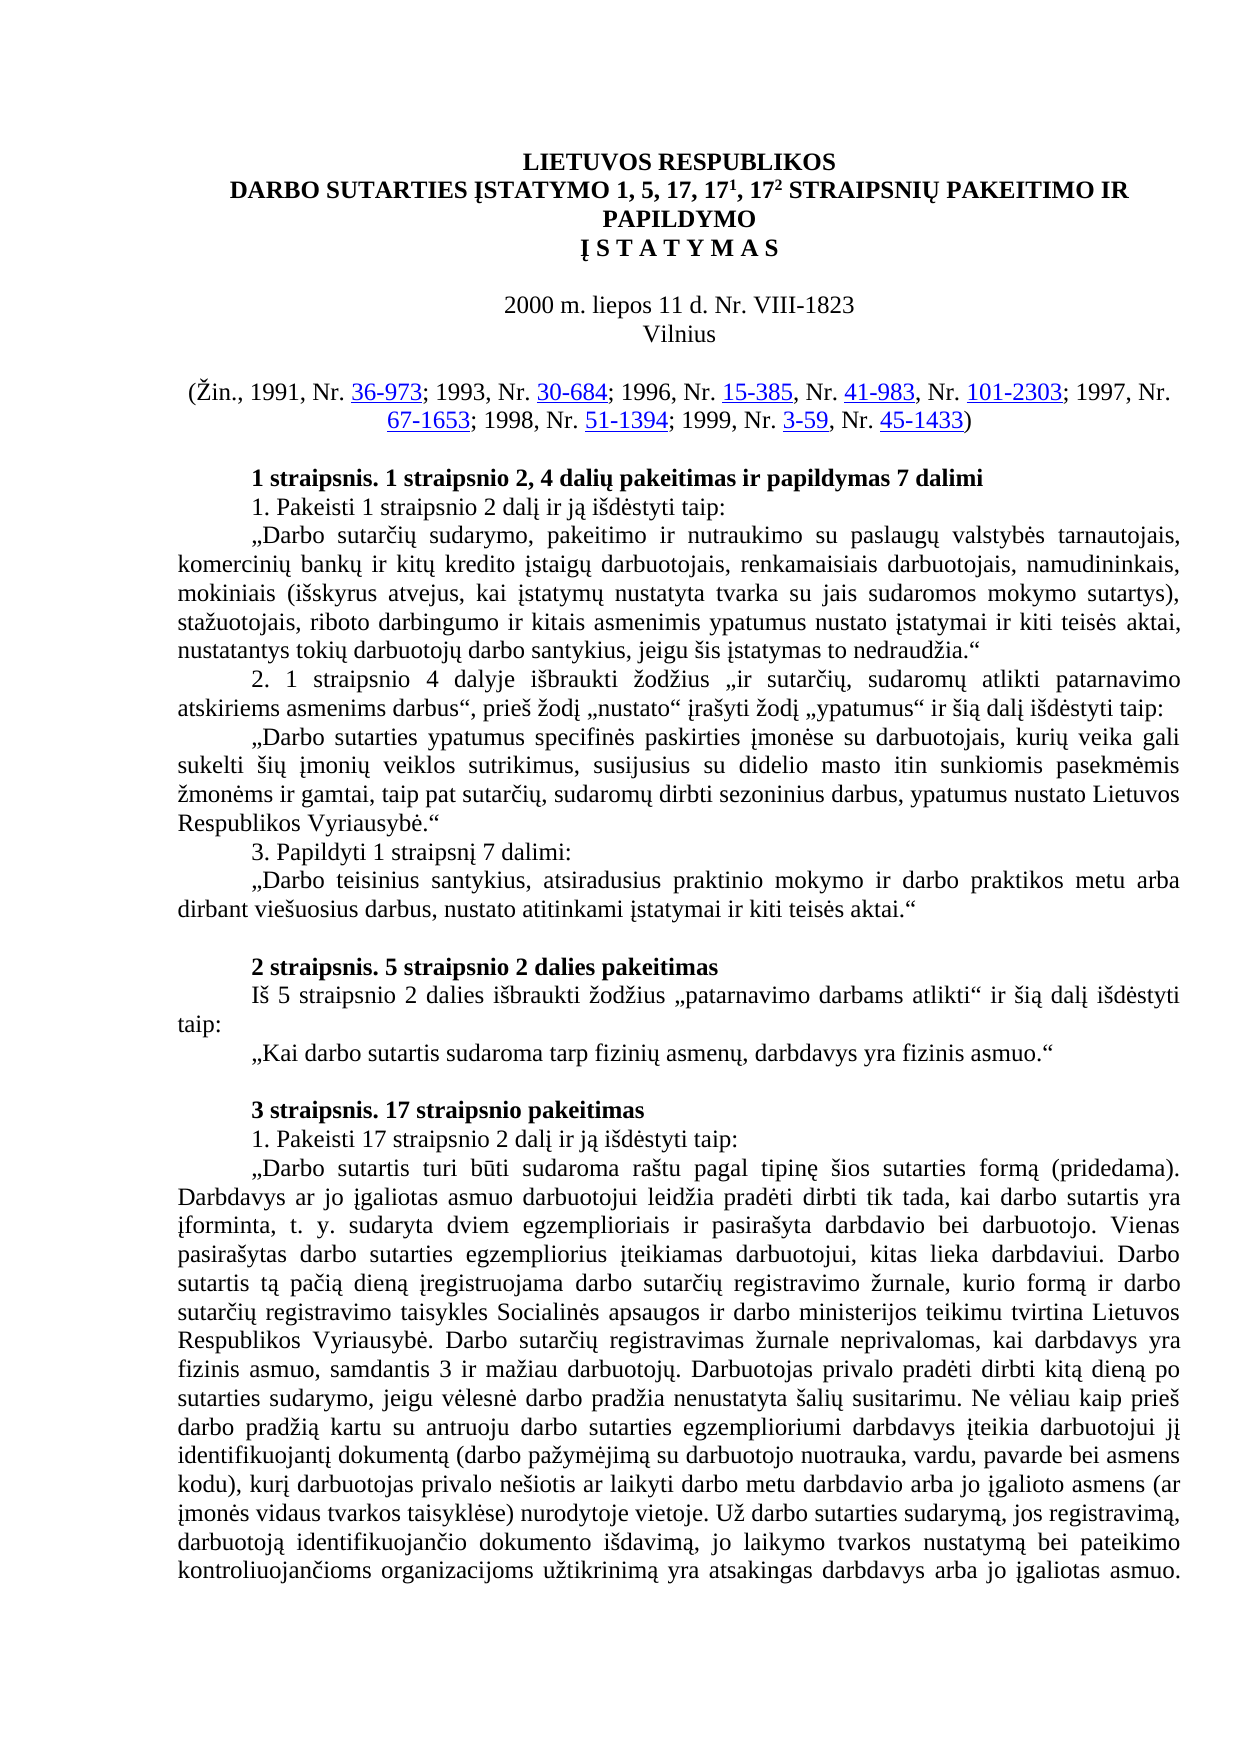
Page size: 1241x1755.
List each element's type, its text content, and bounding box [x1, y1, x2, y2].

text „Darbo sutarčių sudarymo, pakeitimo ir nutraukimo su paslaugų valstybės tarnautojais, komercinių bankų ir kitų kredito įstaigų darbuotojais, renkamaisiais darbuotojais, namudininkais, mokiniais (išskyrus atvejus, kai įstatymų nustatyta tvarka su jais sudaromos mokymo sutartys), stažuotojais, riboto darbingumo ir kitais asmenimis ypatumus nustato įstatymai ir kiti teisės aktai, nustatantys tokių darbuotojų darbo santykius, jeigu šis įstatymas to nedraudžia.“ [177, 521, 1181, 664]
text 2000 m. liepos 11 d. Nr. VIII-1823 [177, 291, 1181, 319]
text Į S T A T Y M A S [177, 233, 1181, 262]
text (Žin., 1991, Nr. 36-973; 1993, Nr. 30-684; 1996, Nr. 15-385, Nr. 41-983, Nr. 101-2303; 1997, Nr. 67-1653; 1998, Nr. 51-1394; 1999, Nr. 3-59, Nr. 45-1433) [177, 377, 1181, 434]
text 1. Pakeisti 1 straipsnio 2 dalį ir ją išdėstyti taip: [177, 492, 1181, 521]
text 1. Pakeisti 17 straipsnio 2 dalį ir ją išdėstyti taip: [177, 1124, 1181, 1153]
text Iš 5 straipsnio 2 dalies išbraukti žodžius „patarnavimo darbams atlikti“ ir šią dalį išdėstyti taip: [177, 981, 1181, 1038]
text „Darbo teisinius santykius, atsiradusius praktinio mokymo ir darbo praktikos metu arba dirbant viešuosius darbus, nustato atitinkami įstatymai ir kiti teisės aktai.“ [177, 866, 1181, 923]
text 2 straipsnis. 5 straipsnio 2 dalies pakeitimas [177, 952, 1181, 981]
text „Kai darbo sutartis sudaroma tarp fizinių asmenų, darbdavys yra fizinis asmuo.“ [177, 1038, 1181, 1067]
text LIETUVOS RESPUBLIKOS [177, 147, 1181, 176]
text DARBO SUTARTIES ĮSTATYMO 1, 5, 17, 171, 172 STRAIPSNIŲ PAKEITIMO IR PAPILDYMO [177, 176, 1181, 233]
text 3 straipsnis. 17 straipsnio pakeitimas [177, 1096, 1181, 1124]
text „Darbo sutarties ypatumus specifinės paskirties įmonėse su darbuotojais, kurių veika gali sukelti šių įmonių veiklos sutrikimus, susijusius su didelio masto itin sunkiomis pasekmėmis žmonėms ir gamtai, taip pat sutarčių, sudaromų dirbti sezoninius darbus, ypatumus nustato Lietuvos Respublikos Vyriausybė.“ [177, 722, 1181, 837]
text Vilnius [177, 319, 1181, 348]
text 3. papildyti 1 straipsnį 7 dalimi: [177, 837, 1181, 866]
text „Darbo sutartis turi būti sudaroma raštu pagal tipinę šios sutarties formą (pridedama). Darbdavys ar jo įgaliotas asmuo darbuotojui leidžia pradėti dirbti tik tada, kai darbo sutartis yra įforminta, t. y. sudaryta dviem egzemplioriais ir pasirašyta darbdavio bei darbuotojo. Vienas pasirašytas darbo sutarties egzempliorius įteikiamas darbuotojui, kitas lieka darbdaviui. Darbo sutartis tą pačią dieną įregistruojama darbo sutarčių registravimo žurnale, kurio formą ir darbo sutarčių registravimo taisykles Socialinės apsaugos ir darbo ministerijos teikimu tvirtina Lietuvos Respublikos Vyriausybė. Darbo sutarčių registravimas žurnale neprivalomas, kai darbdavys yra fizinis asmuo, samdantis 3 ir mažiau darbuotojų. Darbuotojas privalo pradėti dirbti kitą dieną po sutarties sudarymo, jeigu vėlesnė darbo pradžia nenustatyta šalių susitarimu. Ne vėliau kaip prieš darbo pradžią kartu su antruoju darbo sutarties egzemplioriumi darbdavys įteikia darbuotojui jį identifikuojantį dokumentą (darbo pažymėjimą su darbuotojo nuotrauka, vardu, pavarde bei asmens kodu), kurį darbuotojas privalo nešiotis ar laikyti darbo metu darbdavio arba jo įgalioto asmens (ar įmonės vidaus tvarkos taisyklėse) nurodytoje vietoje. Už darbo sutarties sudarymą, jos registravimą, darbuotoją identifikuojančio dokumento išdavimą, jo laikymo tvarkos nustatymą bei pateikimo kontroliuojančioms organizacijoms užtikrinimą yra atsakingas darbdavys arba jo įgaliotas asmuo. [177, 1153, 1181, 1584]
text 2. 1 straipsnio 4 dalyje išbraukti žodžius „ir sutarčių, sudaromų atlikti patarnavimo atskiriems asmenims darbus“, prieš žodį „nustato“ įrašyti žodį „ypatumus“ ir šią dalį išdėstyti taip: [177, 664, 1181, 722]
text 1 straipsnis. 1 straipsnio 2, 4 dalių pakeitimas ir papildymas 7 dalimi [177, 463, 1181, 492]
